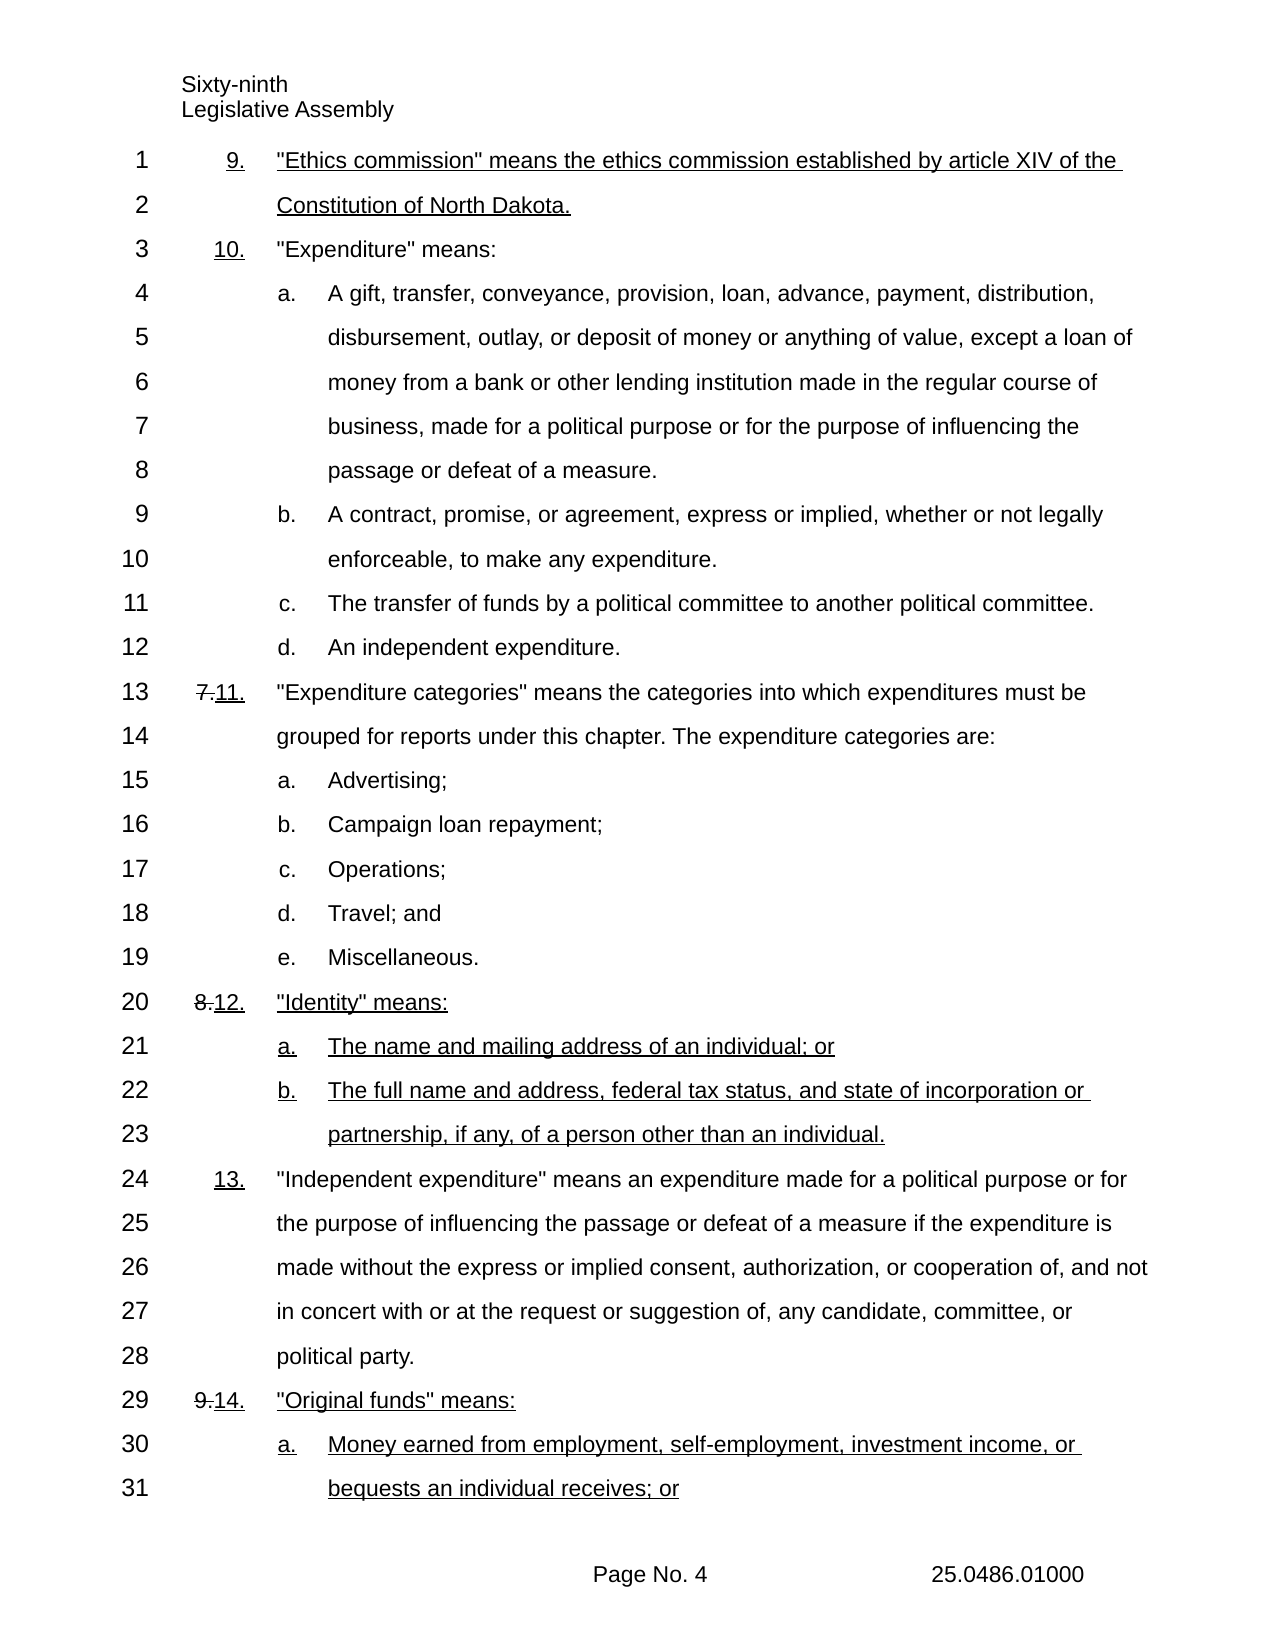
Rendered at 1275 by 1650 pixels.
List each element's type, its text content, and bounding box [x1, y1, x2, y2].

text 13. "Independent expenditure" means an expenditure made for a political purpose or for the purpose of influencing the passage or defeat of a measure if the expenditure is made without the express or implied consent, authorization, or cooperation of, and not in concert with or at the request or suggestion of, any candidate, committee, or political party. [181, 1152, 1154, 1373]
text c. The transfer of funds by a political committee to another political committee. [181, 576, 1154, 620]
text c. Operations; [181, 842, 1154, 886]
text 10. "Expenditure" means: [181, 222, 1154, 266]
text a. Money earned from employment, self‑employment, investment income, or bequests an individual receives; or [181, 1417, 1154, 1506]
text a. A gift, transfer, conveyance, provision, loan, advance, payment, distribution, disbursement, outlay, or deposit of money or anything of value, except a loan of money from a bank or other lending institution made in the regular course of business, made for a political purpose or for the purpose of influencing the passage or defeat of a measure. [181, 266, 1154, 487]
text d. An independent expenditure. [181, 620, 1154, 664]
text b. A contract, promise, or agreement, express or implied, whether or not legally enforceable, to make any expenditure. [181, 487, 1154, 576]
text 8.12. "Identity" means: [181, 974, 1154, 1019]
text d. Travel; and [181, 886, 1154, 930]
text b. The full name and address, federal tax status, and state of incorporation or partnership, if any, of a person other than an individual. [181, 1063, 1154, 1152]
text 9.14. "Original funds" means: [181, 1373, 1154, 1417]
text 9. "Ethics commission" means the ethics commission established by article XIV of the Constitution of North Dakota. [181, 133, 1154, 222]
text a. Advertising; [181, 753, 1154, 797]
text e. Miscellaneous. [181, 930, 1154, 974]
text a. The name and mailing address of an individual; or [181, 1019, 1154, 1063]
text b. Campaign loan repayment; [181, 797, 1154, 842]
text 7.11. "Expenditure categories" means the categories into which expenditures must be grouped for reports under this chapter. The expenditure categories are: [181, 664, 1154, 753]
